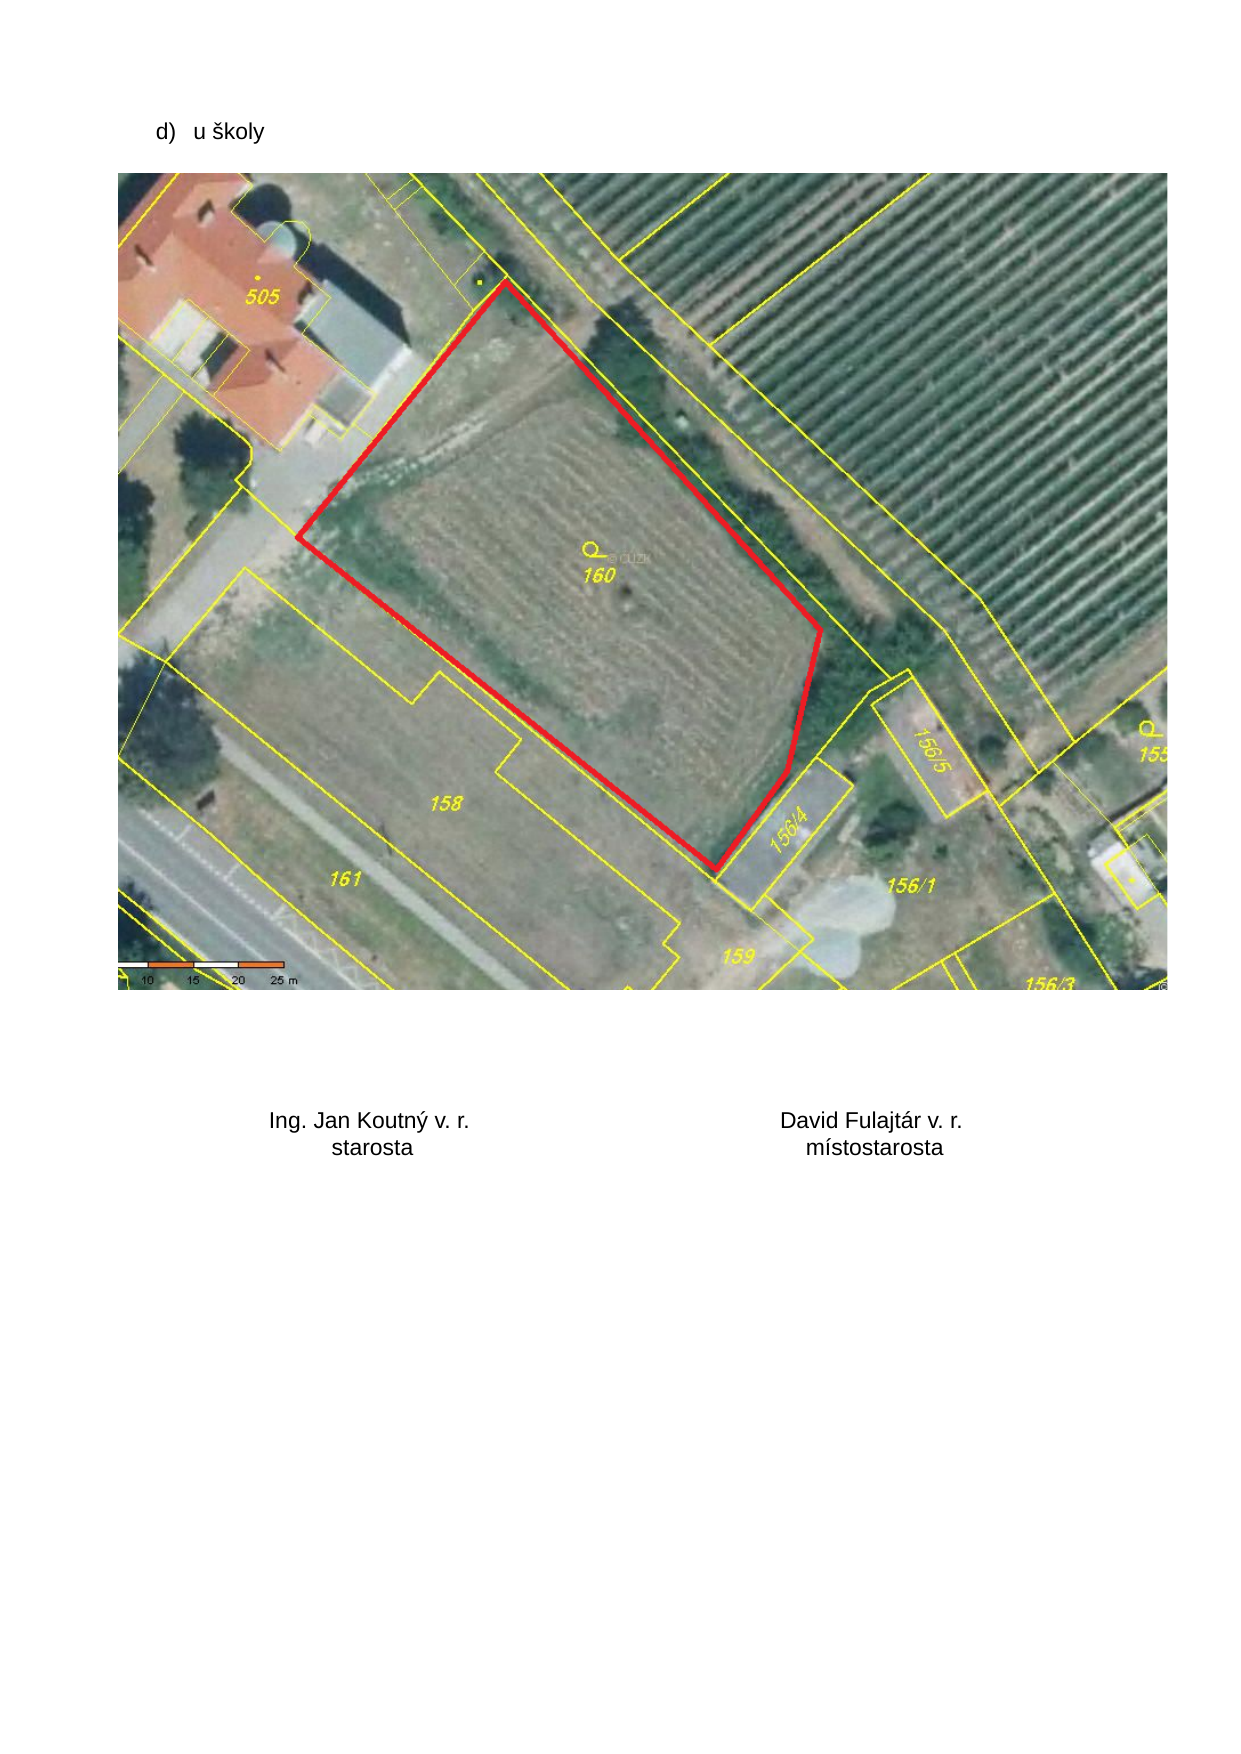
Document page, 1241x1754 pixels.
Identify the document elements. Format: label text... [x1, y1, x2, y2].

table_cell [620, 1166, 1122, 1284]
table_cell [118, 1166, 620, 1284]
list u školy [156, 118, 1122, 144]
table_header Ing. Jan Koutný v. r. starosta [118, 1048, 620, 1166]
table_header David Fulajtár v. r. místostarosta [620, 1048, 1122, 1166]
